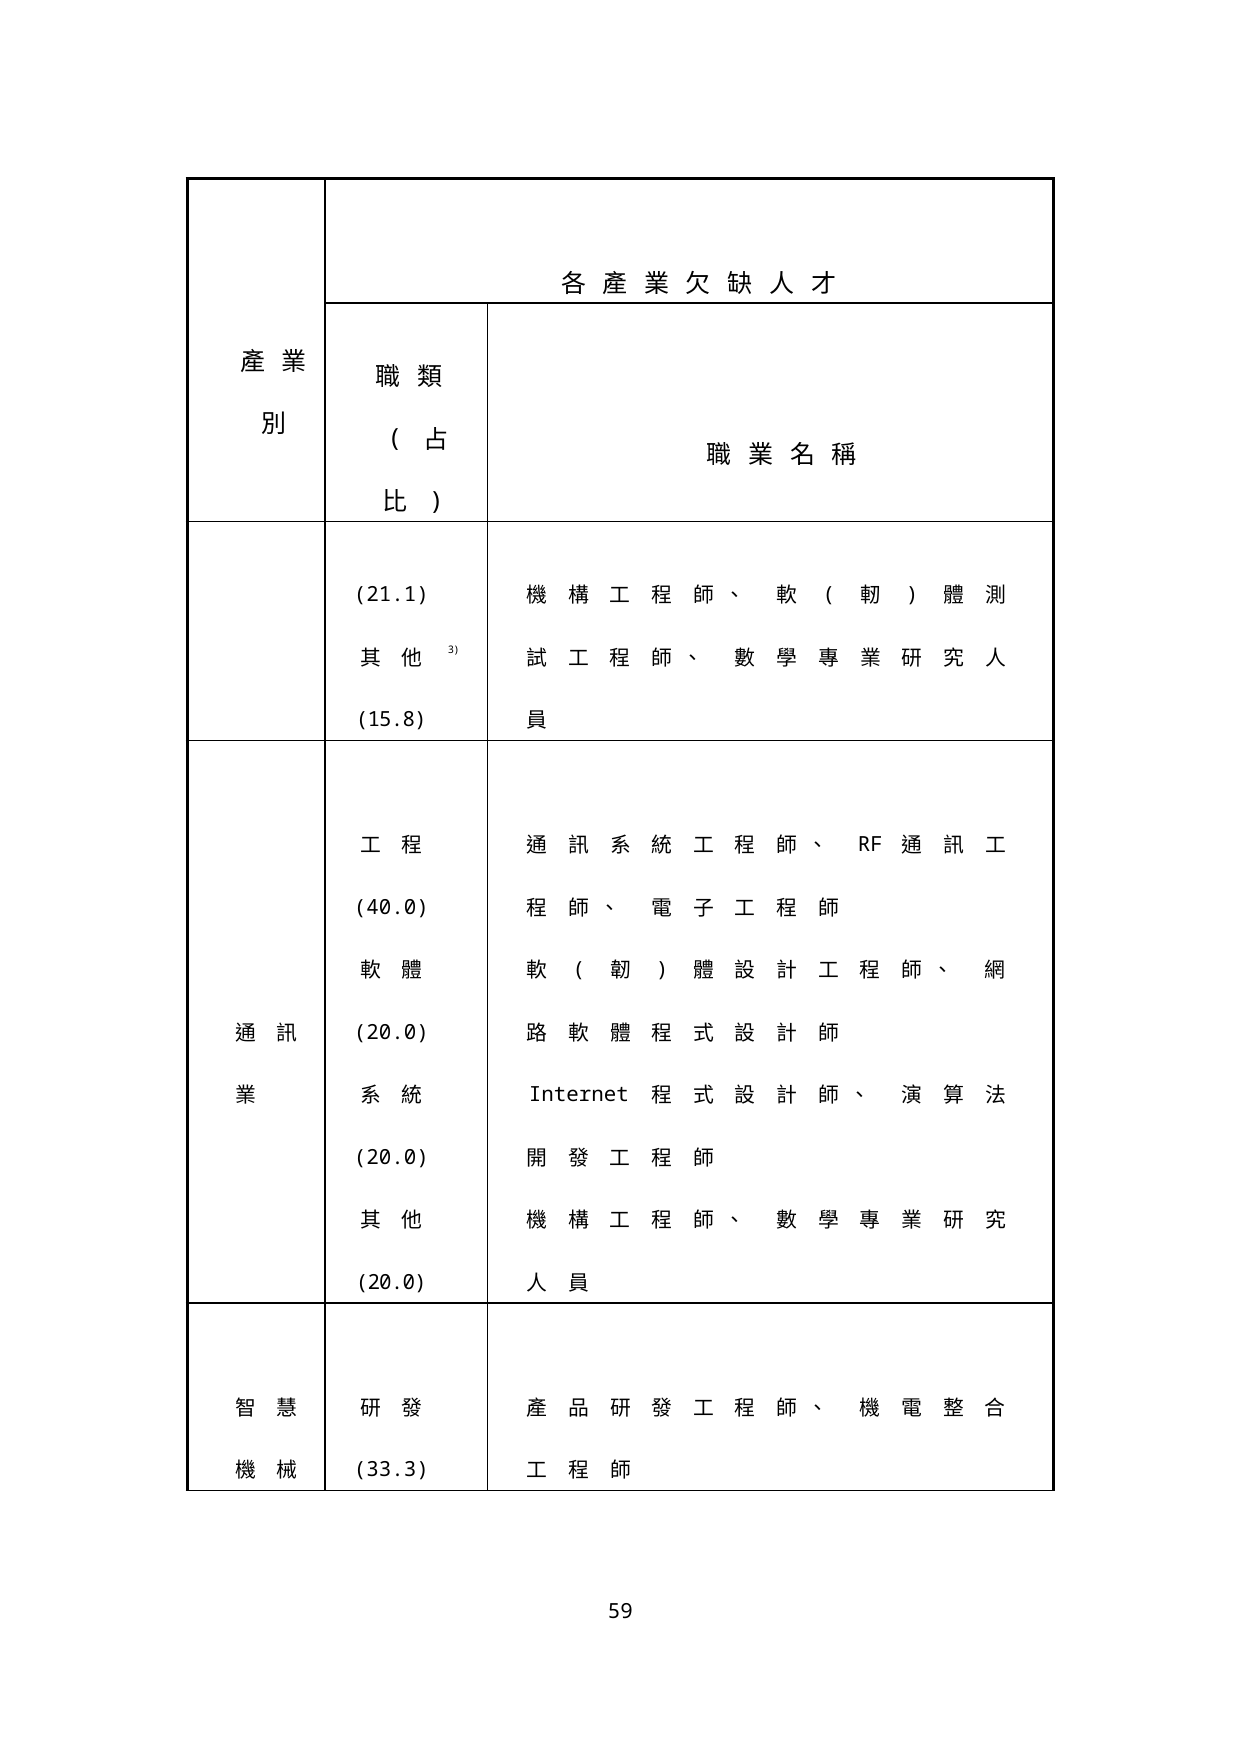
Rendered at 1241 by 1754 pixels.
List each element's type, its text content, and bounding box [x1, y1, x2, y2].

table_cell 研發(33.3) [326, 1304, 487, 1490]
table_cell 智慧機械 [189, 1304, 324, 1490]
table_header 各產業欠缺人才 [326, 180, 1052, 302]
table_cell (21.1) 其他3)(15.8) [326, 522, 487, 740]
table_cell 職業名稱 [488, 304, 1052, 521]
table_cell 職類(占比) [326, 304, 487, 521]
table_cell 工程(40.0) 軟體(20.0) 系統(20.0) 其他(20.0) [326, 741, 487, 1302]
table_header 產業別 [189, 180, 324, 521]
table_cell 機構工程師、軟(軔)體測試工程師、數學專業研究人員 [488, 522, 1052, 740]
table_cell 通訊業 [189, 741, 324, 1302]
table_cell 產品研發工程師、機電整合工程師 [488, 1304, 1052, 1490]
table_cell 通訊系統工程師、RF通訊工程師、電子工程師 軟(韌)體設計工程師、網路軟體程式設計師 Internet程式設計師、演算法開發工程師 機構工程師、數學專業研究人員 [488, 741, 1052, 1302]
table_cell [189, 522, 324, 740]
